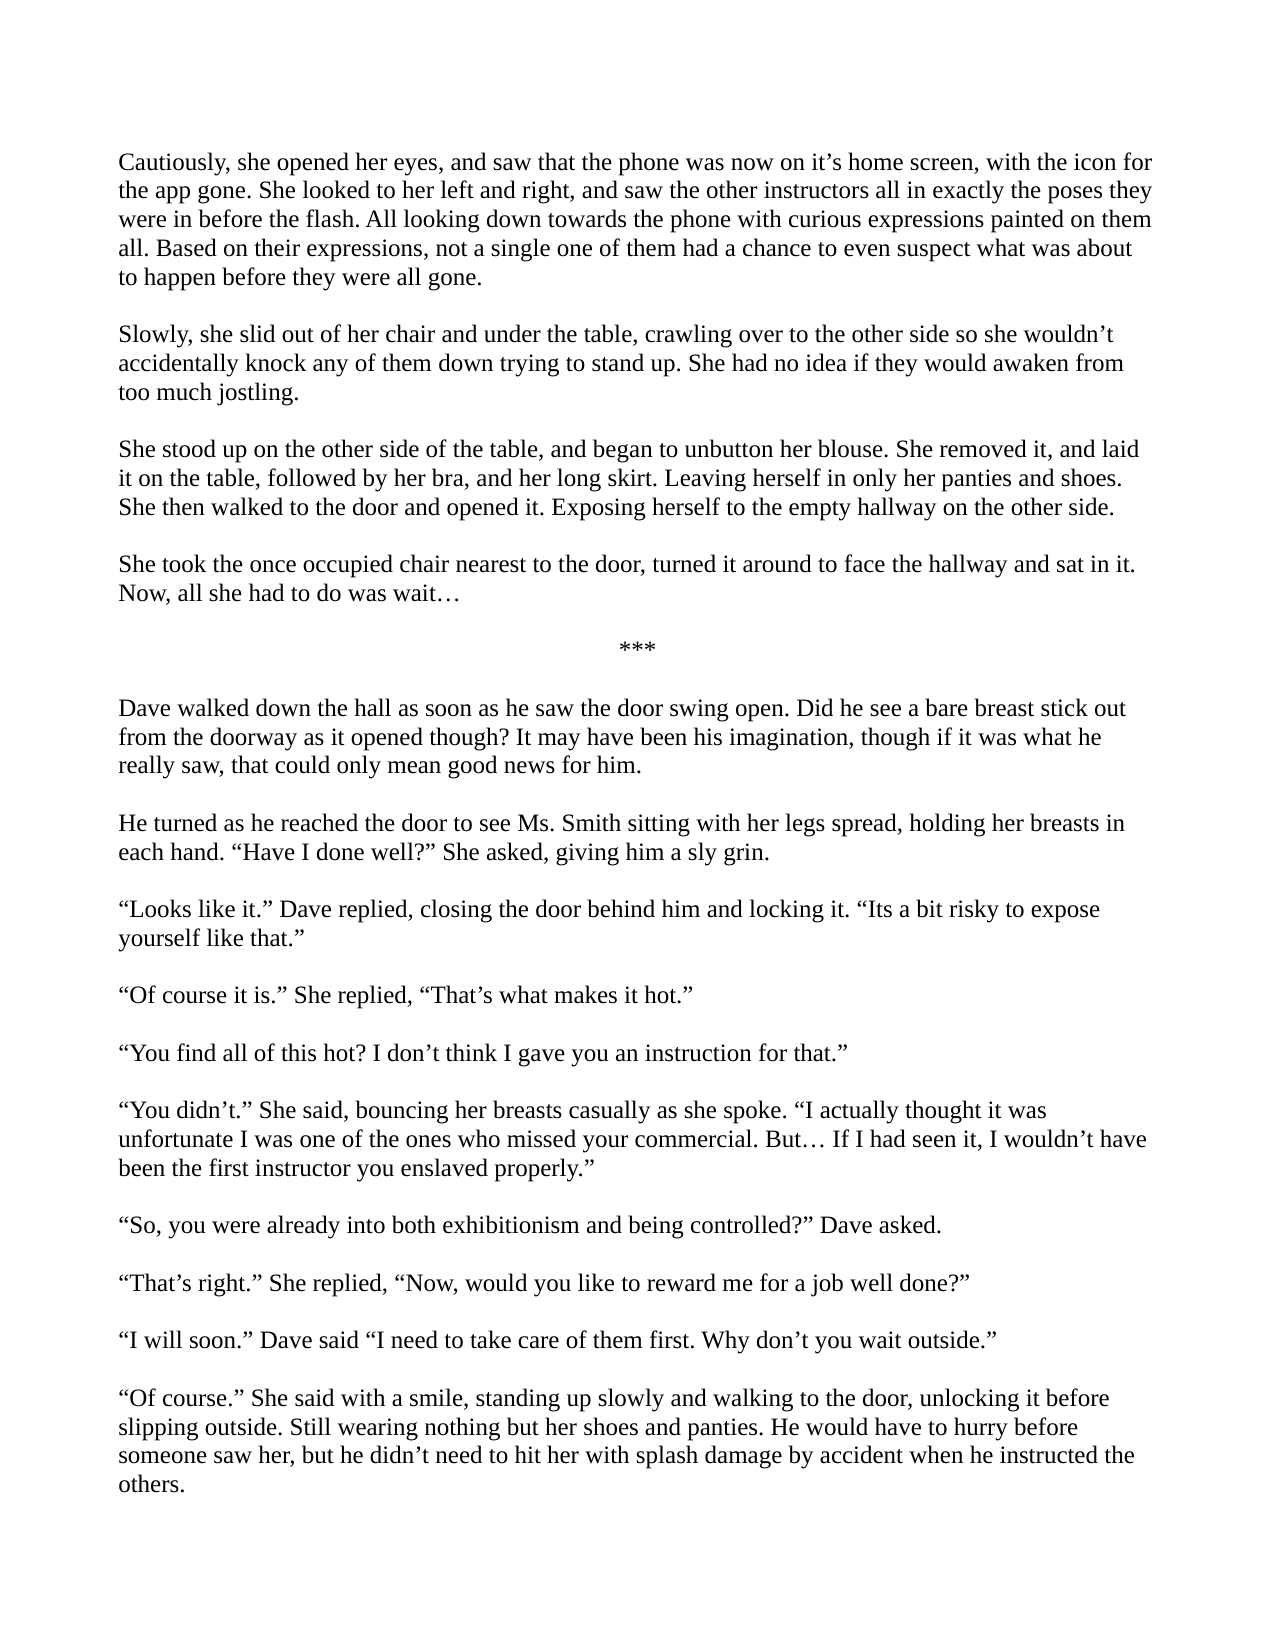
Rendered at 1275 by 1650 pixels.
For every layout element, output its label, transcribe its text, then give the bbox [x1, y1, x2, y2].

text Cautiously, she opened her eyes, and saw that the phone was now on it’s home screen, with the icon for the app gone. She looked to her left and right, and saw the other instructors all in exactly the poses they were in before the flash. All looking down towards the phone with curious expressions painted on them all. Based on their expressions, not a single one of them had a chance to even suspect what was about to happen before they were all gone. [118, 147, 1157, 291]
text “Looks like it.” Dave replied, closing the door behind him and locking it. “Its a bit risky to expose yourself like that.” [118, 894, 1157, 952]
text *** [118, 636, 1157, 664]
text She stood up on the other side of the table, and began to unbutton her blouse. She removed it, and laid it on the table, followed by her bra, and her long skirt. Leaving herself in only her panties and shoes. She then walked to the door and opened it. Exposing herself to the empty hallway on the other side. [118, 434, 1157, 521]
text “You find all of this hot? I don’t think I gave you an instruction for that.” [118, 1038, 1157, 1067]
text “You didn’t.” She said, bouncing her breasts casually as she spoke. “I actually thought it was unfortunate I was one of the ones who missed your commercial. But… If I had seen it, I wouldn’t have been the first instructor you enslaved properly.” [118, 1096, 1157, 1182]
text “Of course.” She said with a smile, standing up slowly and walking to the door, unlocking it before slipping outside. Still wearing nothing but her shoes and panties. He would have to hurry before someone saw her, but he didn’t need to hit her with splash damage by accident when he instructed the others. [118, 1383, 1157, 1498]
text She took the once occupied chair nearest to the door, turned it around to face the hallway and sat in it. Now, all she had to do was wait… [118, 549, 1157, 607]
text Slowly, she slid out of her chair and under the table, crawling over to the other side so she wouldn’t accidentally knock any of them down trying to stand up. She had no idea if they would awaken from too much jostling. [118, 319, 1157, 406]
text He turned as he reached the door to see Ms. Smith sitting with her legs spread, holding her breasts in each hand. “Have I done well?” She asked, giving him a sly grin. [118, 808, 1157, 866]
text Dave walked down the hall as soon as he saw the door swing open. Did he see a bare breast stick out from the doorway as it opened though? It may have been his imagination, though if it was what he really saw, that could only mean good news for him. [118, 693, 1157, 779]
text “I will soon.” Dave said “I need to take care of them first. Why don’t you wait outside.” [118, 1326, 1157, 1354]
text “So, you were already into both exhibitionism and being controlled?” Dave asked. [118, 1211, 1157, 1239]
text “That’s right.” She replied, “Now, would you like to reward me for a job well done?” [118, 1268, 1157, 1297]
text “Of course it is.” She replied, “That’s what makes it hot.” [118, 981, 1157, 1009]
